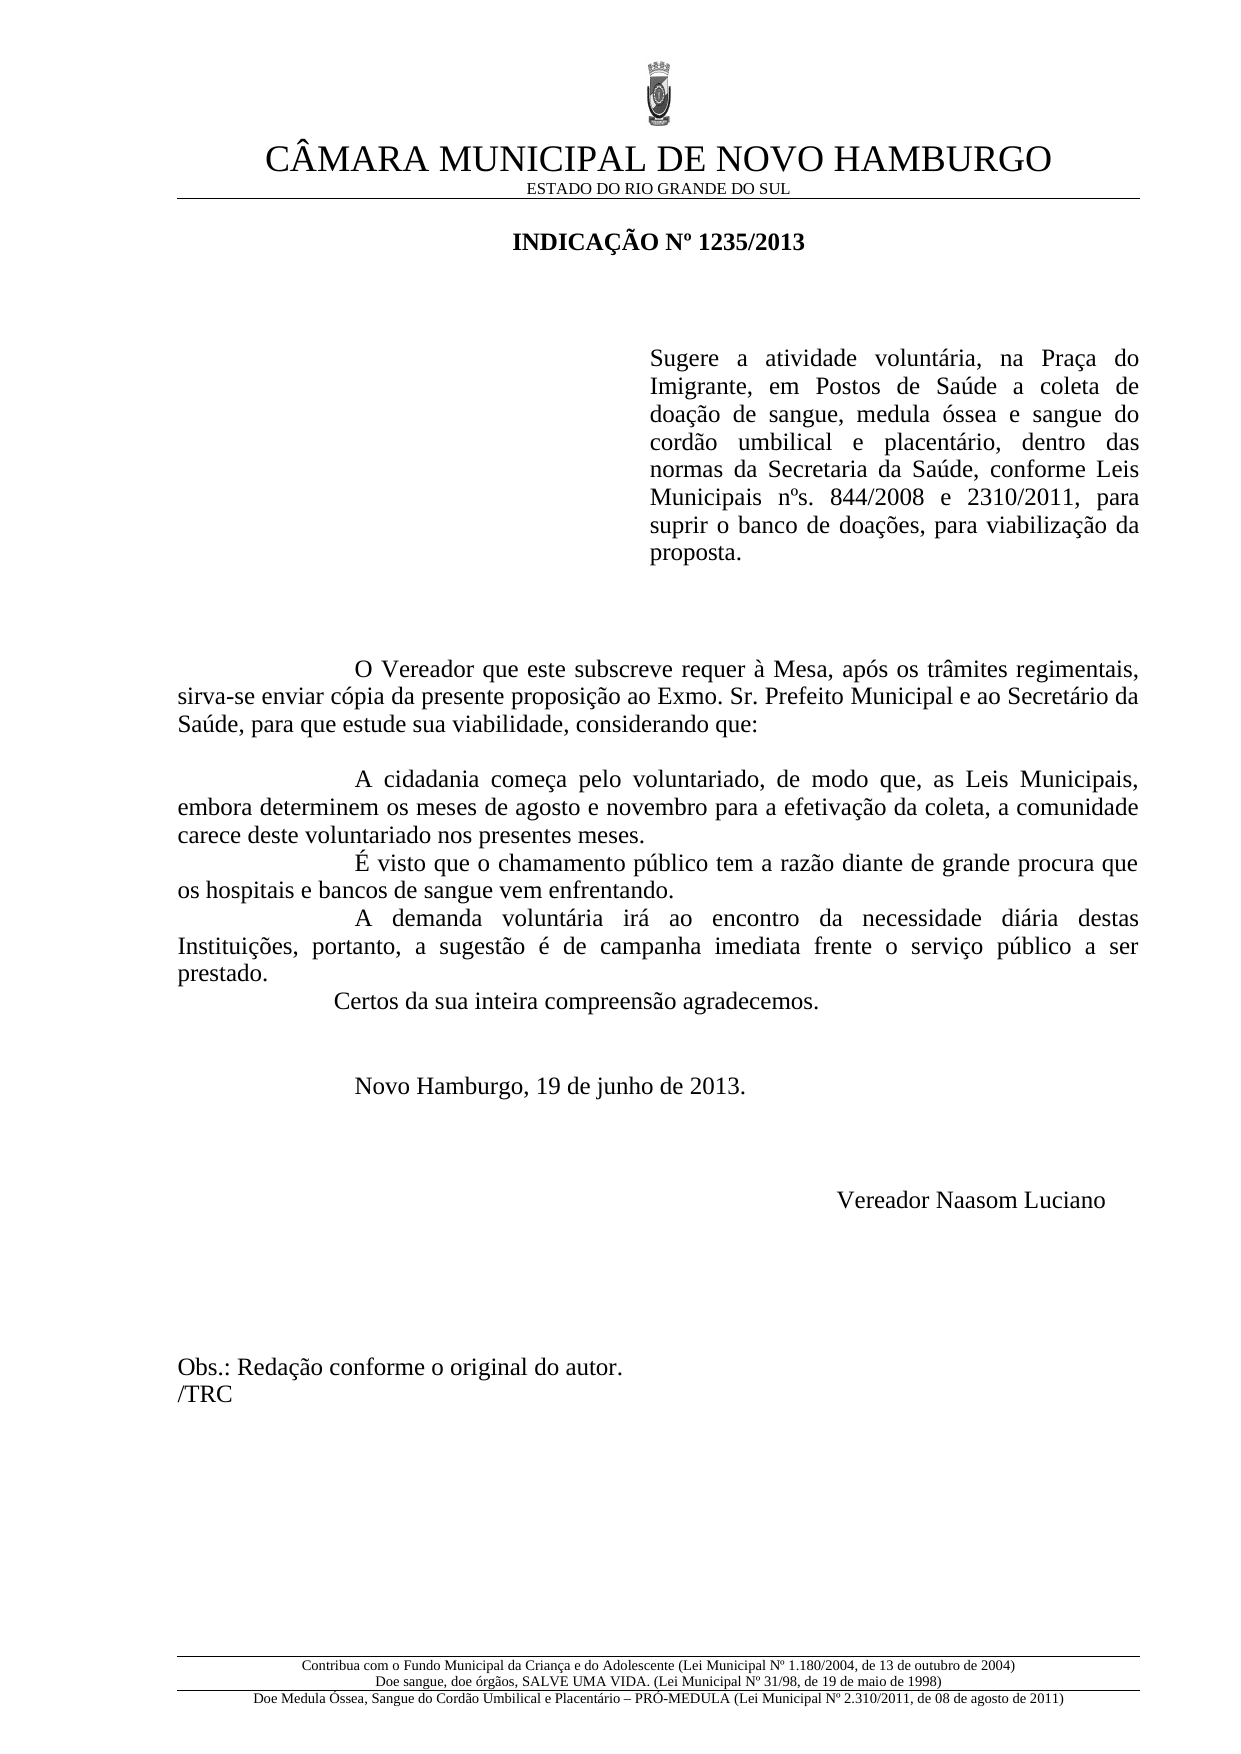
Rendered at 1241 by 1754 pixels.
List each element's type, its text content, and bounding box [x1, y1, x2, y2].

text O Vereador que este subscreve requer à Mesa, após os trâmites regimentais, sirva-se enviar cópia da presente proposição ao Exmo. Sr. Prefeito Municipal e ao Secretário da Saúde, para que estude sua viabilidade, considerando que: [177, 655, 1140, 738]
text A cidadania começa pelo voluntariado, de modo que, as Leis Municipais, embora determinem os meses de agosto e novembro para a efetivação da coleta, a comunidade carece deste voluntariado nos presentes meses. [177, 766, 1140, 849]
text Obs.: Redação conforme o original do autor. [177, 1353, 1140, 1381]
text É visto que o chamamento público tem a razão diante de grande procura que os hospitais e bancos de sangue vem enfrentando. [177, 849, 1140, 904]
text Novo Hamburgo, 19 de junho de 2013. [177, 1072, 1140, 1100]
text /TRC [177, 1381, 1140, 1408]
text A demanda voluntária irá ao encontro da necessidade diária destas Instituições, portanto, a sugestão é de campanha imediata frente o serviço público a ser prestado. [177, 904, 1140, 987]
text Sugere a atividade voluntária, na Praça do Imigrante, em Postos de Saúde a coleta de doação de sangue, medula óssea e sangue do cordão umbilical e placentário, dentro das normas da Secretaria da Saúde, conforme Leis Municipais nºs. 844/2008 e 2310/2011, para suprir o banco de doações, para viabilização da proposta. [649, 344, 1140, 566]
text Vereador Naasom Luciano [768, 1187, 1140, 1214]
text INDICAÇÃO Nº 1235/2013 [177, 228, 1140, 256]
text Certos da sua inteira compreensão agradecemos. [177, 987, 1140, 1015]
